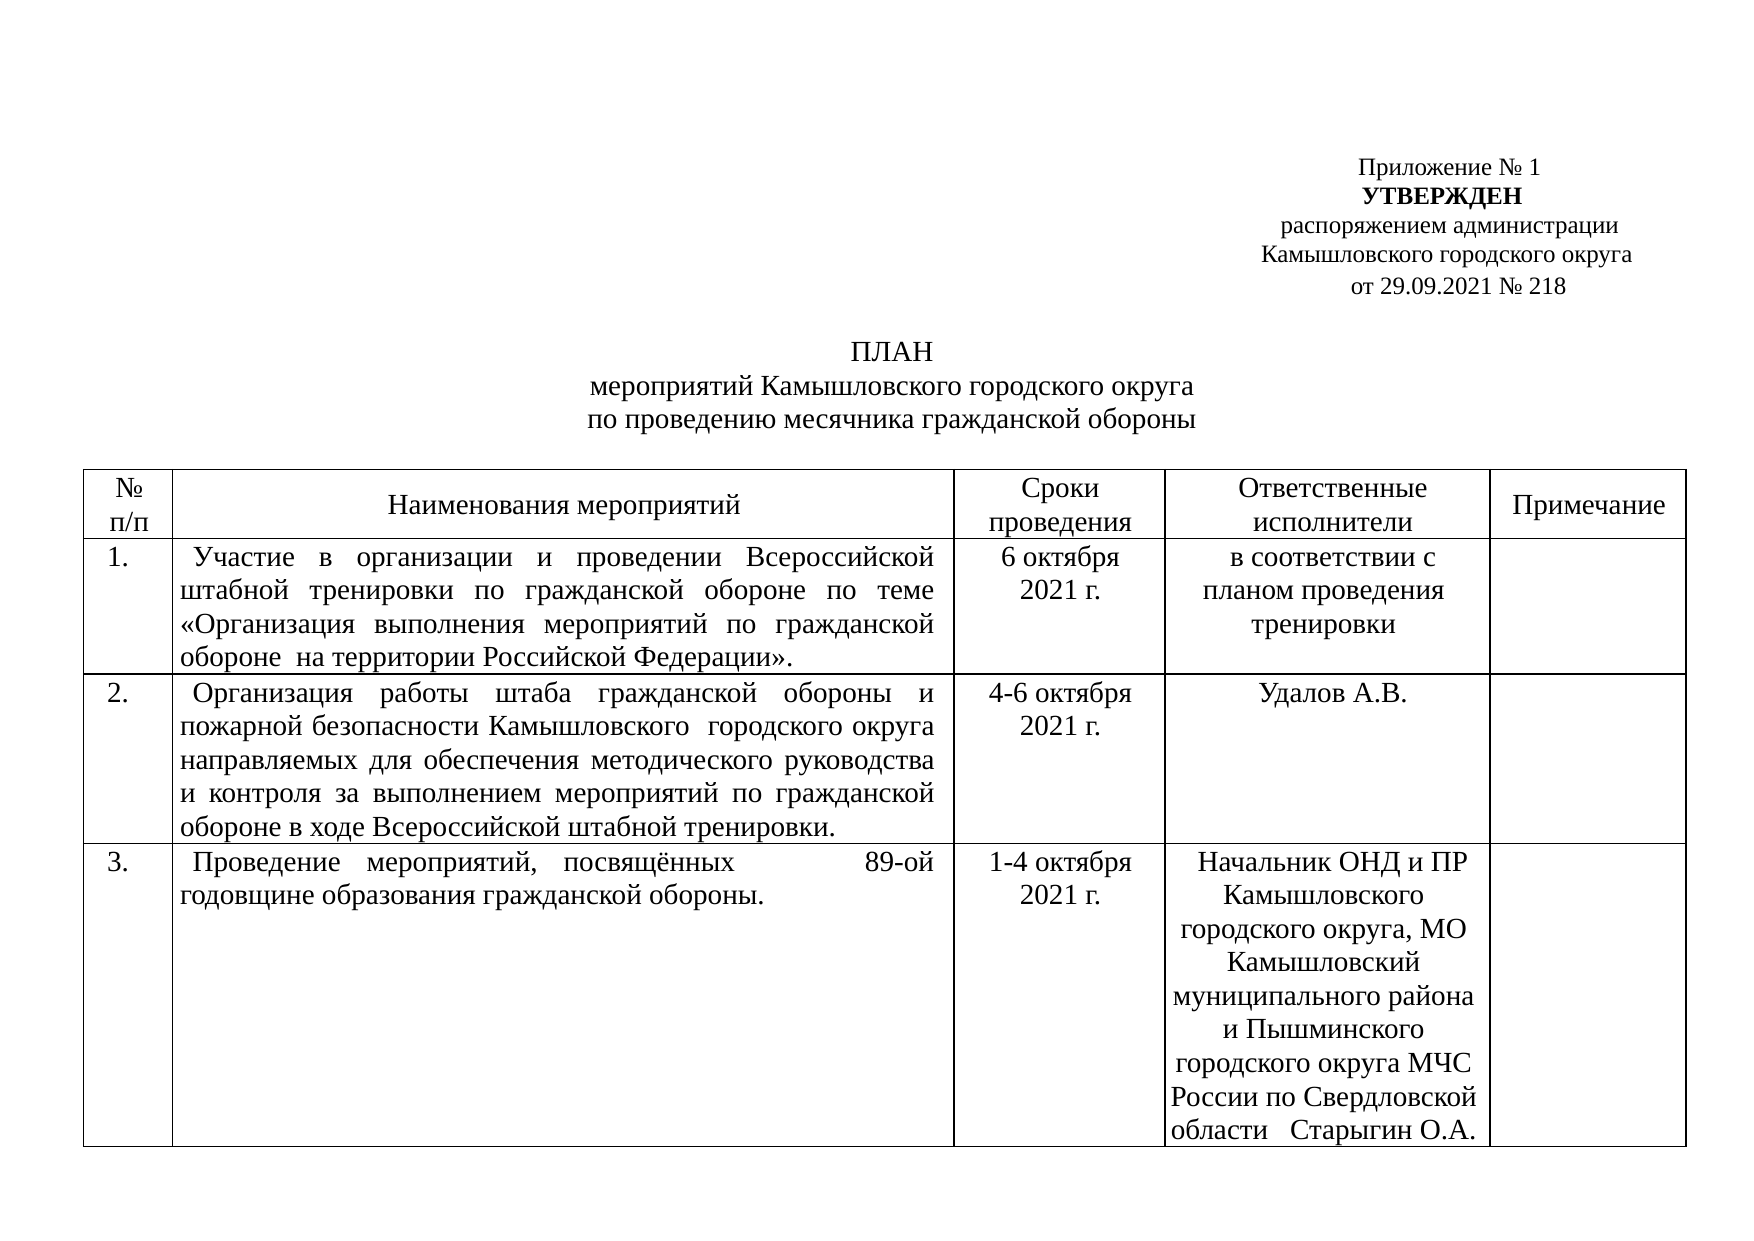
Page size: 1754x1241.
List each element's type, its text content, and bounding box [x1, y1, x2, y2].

text распоряжением администрации [709, 210, 1665, 239]
table_header Примечание [1491, 470, 1685, 537]
table_cell [84, 844, 172, 1146]
table_cell Начальник ОНД и ПР Камышловского городского округа, МО Камышловский муниципального района и Пышминского городского округа МЧС России по Свердловской области Старыгин О.А. [1166, 844, 1489, 1146]
table_cell в соответствии с планом проведения тренировки [1166, 539, 1489, 673]
text УТВЕРЖДЕН [118, 181, 1665, 210]
table_header № п/п [84, 470, 172, 537]
table_cell Участие в организации и проведении Всероссийской штабной тренировки по гражданской обороне по теме «Организация выполнения мероприятий по гражданской обороне на территории Российской Федерации». [173, 539, 953, 673]
subtitle мероприятий Камышловского городского округа [118, 368, 1665, 402]
table_cell Проведение мероприятий, посвящённых 89-ой годовщине образования гражданской обороны. [173, 844, 953, 1146]
table_cell [84, 539, 172, 673]
table_cell 4-6 октября 2021 г. [955, 675, 1164, 842]
table_header Ответственные исполнители [1166, 470, 1489, 537]
table_cell [84, 675, 172, 842]
table_cell Организация работы штаба гражданской обороны и пожарной безопасности Камышловского городского округа направляемых для обеспечения методического руководства и контроля за выполнением мероприятий по гражданской обороне в ходе Всероссийской штабной тренировки. [173, 675, 953, 842]
table_cell [1491, 539, 1685, 673]
text Камышловского городского округа [709, 239, 1665, 267]
table_header Наименования мероприятий [173, 470, 953, 537]
text Приложение № 1 [118, 148, 1665, 181]
subtitle ПЛАН [118, 334, 1665, 368]
table_cell [1491, 844, 1685, 1146]
table_cell Удалов А.В. [1166, 675, 1489, 842]
table_cell 6 октября 2021 г. [955, 539, 1164, 673]
table_cell [1491, 675, 1685, 842]
table_cell 1-4 октября 2021 г. [955, 844, 1164, 1146]
subtitle по проведению месячника гражданской обороны [118, 402, 1665, 435]
table_header Сроки проведения [955, 470, 1164, 537]
text от 29.09.2021 № 218 [118, 267, 1665, 301]
